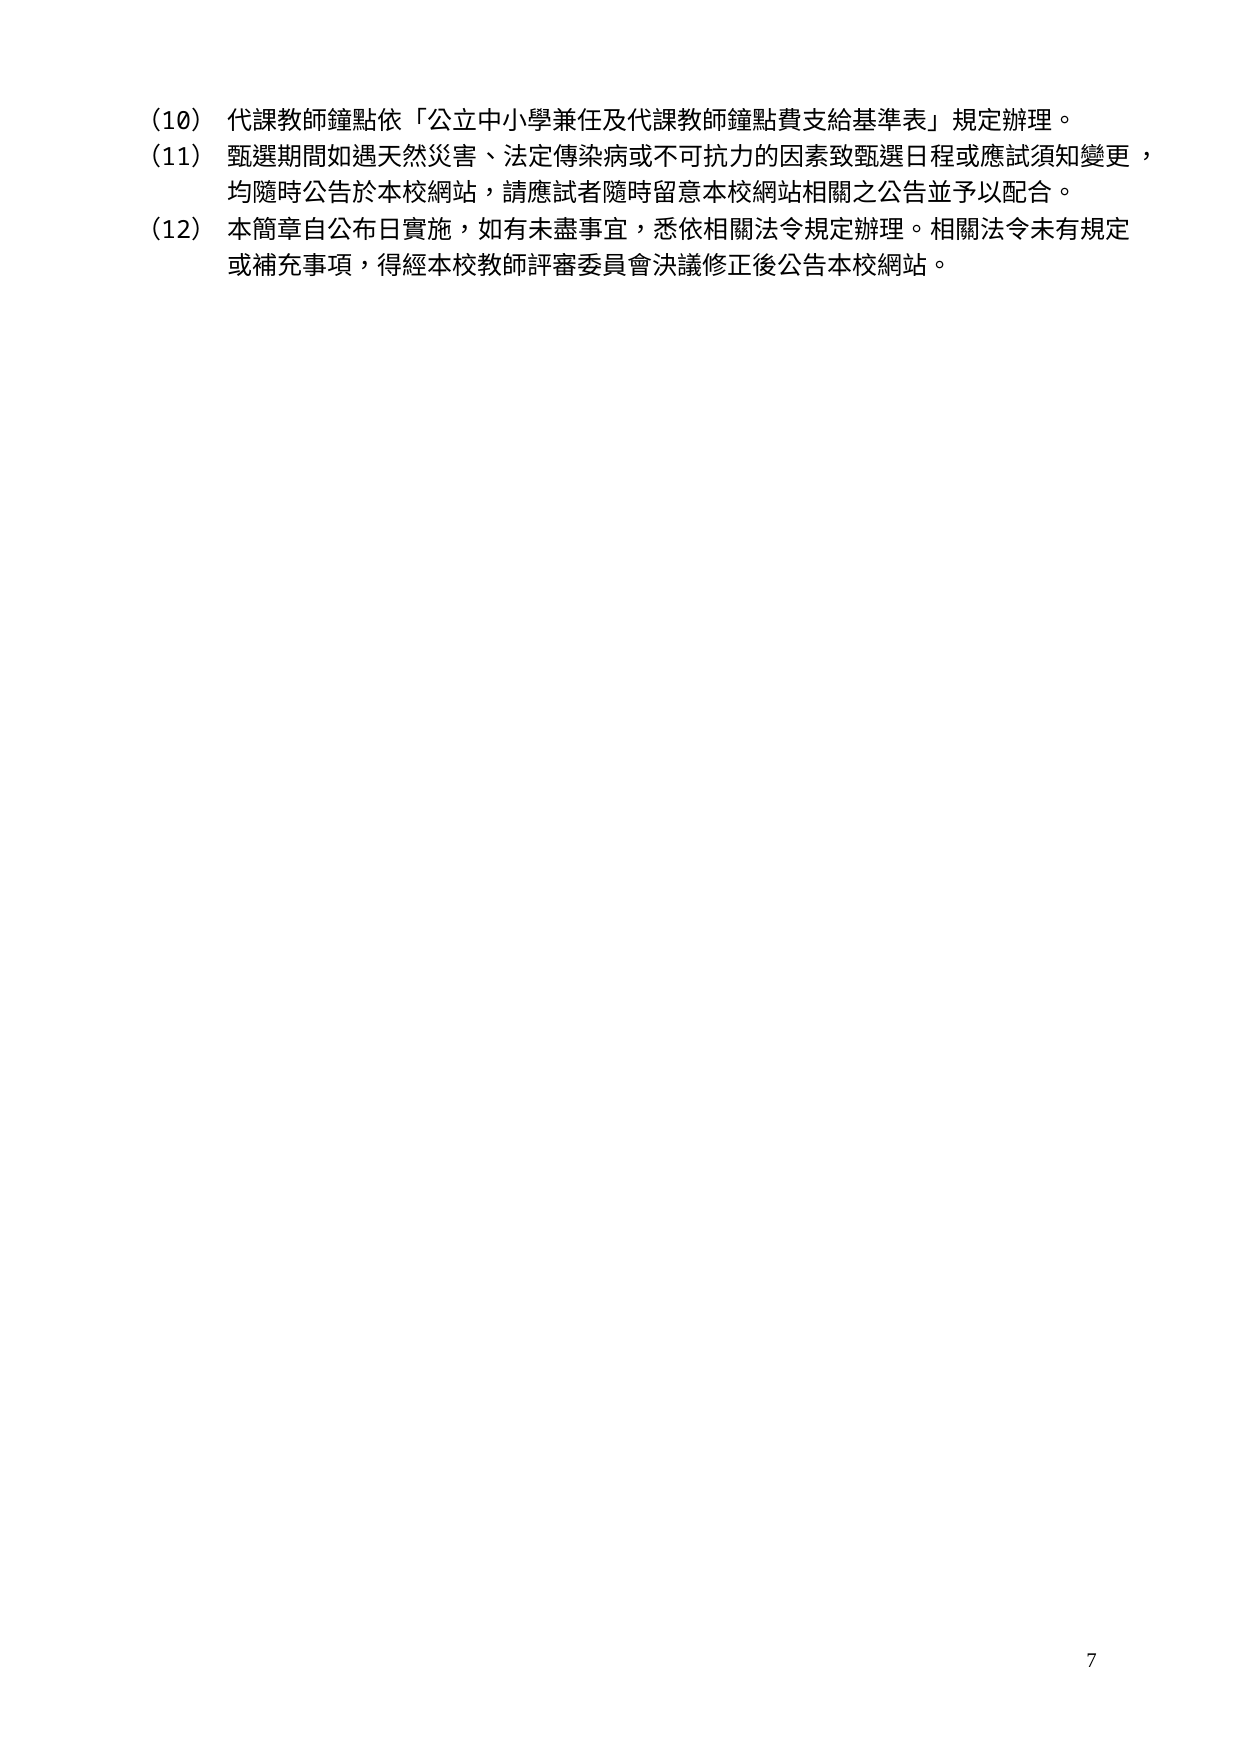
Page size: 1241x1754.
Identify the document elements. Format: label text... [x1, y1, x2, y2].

list 代課教師鐘點依「公立中小學兼任及代課教師鐘點費支給基準表」規定辦理。 [136, 100, 1134, 137]
list 甄選期間如遇天然災害、法定傳染病或不可抗力的因素致甄選日程或應試須知變更，均隨時公告於本校網站，請應試者隨時留意本校網站相關之公告並予以配合。 [136, 137, 1134, 209]
list 本簡章自公布日實施，如有未盡事宜，悉依相關法令規定辦理。相關法令未有規定或補充事項，得經本校教師評審委員會決議修正後公告本校網站。 [136, 209, 1134, 282]
